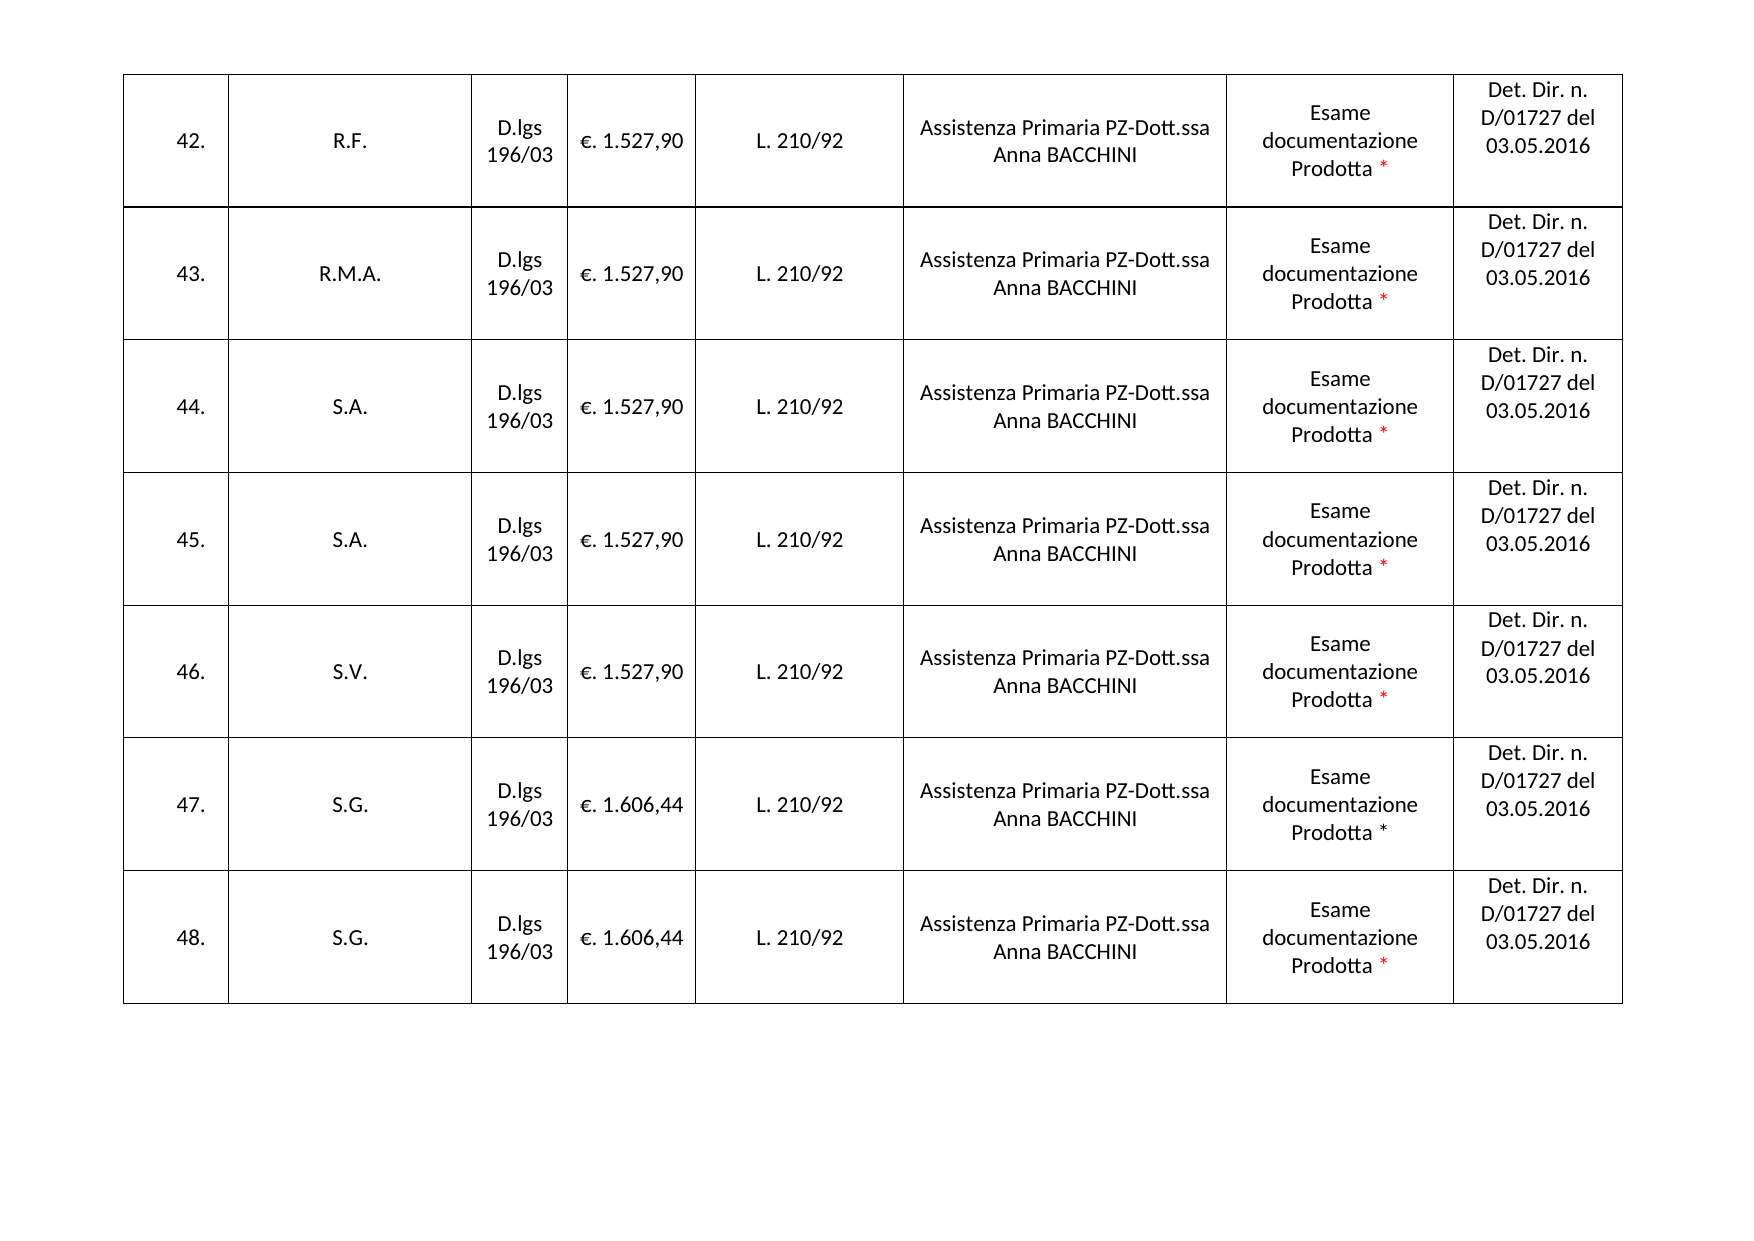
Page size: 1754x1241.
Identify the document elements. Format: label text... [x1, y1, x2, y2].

table_cell Assistenza Primaria PZ-Dott.ssa Anna BACCHINI [904, 473, 1226, 604]
table_cell L. 210/92 [696, 208, 903, 339]
table_cell [124, 871, 228, 1003]
table_cell D.lgs 196/03 [472, 871, 567, 1003]
table_cell D.lgs 196/03 [472, 340, 567, 472]
table_cell L. 210/92 [696, 473, 903, 604]
table_cell [124, 340, 228, 472]
table_cell Det. Dir. n. D/01727 del 03.05.2016 [1454, 340, 1622, 472]
table_cell [124, 473, 228, 604]
table_cell L. 210/92 [696, 871, 903, 1003]
table_cell €. 1.527,90 [568, 606, 695, 737]
table_cell S.A. [229, 340, 471, 472]
table_cell D.lgs 196/03 [472, 208, 567, 339]
table_cell L. 210/92 [696, 75, 903, 206]
table_cell €. 1.527,90 [568, 473, 695, 604]
table_cell Det. Dir. n. D/01727 del 03.05.2016 [1454, 606, 1622, 737]
table_cell L. 210/92 [696, 606, 903, 737]
table_cell D.lgs 196/03 [472, 606, 567, 737]
table_cell S.V. [229, 606, 471, 737]
table_cell S.G. [229, 871, 471, 1003]
table_cell Det. Dir. n. D/01727 del 03.05.2016 [1454, 473, 1622, 604]
table_cell L. 210/92 [696, 340, 903, 472]
table_cell S.A. [229, 473, 471, 604]
table_cell Esame documentazione Prodotta * [1227, 871, 1453, 1003]
table_cell Det. Dir. n. D/01727 del 03.05.2016 [1454, 208, 1622, 339]
table_cell Esame documentazione Prodotta * [1227, 606, 1453, 737]
table_cell [124, 738, 228, 870]
table_cell Det. Dir. n. D/01727 del 03.05.2016 [1454, 75, 1622, 206]
table_cell Assistenza Primaria PZ-Dott.ssa Anna BACCHINI [904, 606, 1226, 737]
table_cell [124, 75, 228, 206]
table_cell Det. Dir. n. D/01727 del 03.05.2016 [1454, 738, 1622, 870]
table_cell Assistenza Primaria PZ-Dott.ssa Anna BACCHINI [904, 871, 1226, 1003]
table_cell Det. Dir. n. D/01727 del 03.05.2016 [1454, 871, 1622, 1003]
table_cell Esame documentazione Prodotta * [1227, 738, 1453, 870]
table_cell €. 1.527,90 [568, 208, 695, 339]
table_cell €. 1.527,90 [568, 340, 695, 472]
table_cell Assistenza Primaria PZ-Dott.ssa Anna BACCHINI [904, 208, 1226, 339]
table_cell Esame documentazione Prodotta * [1227, 75, 1453, 206]
table_cell L. 210/92 [696, 738, 903, 870]
table_cell D.lgs 196/03 [472, 738, 567, 870]
table_cell S.G. [229, 738, 471, 870]
table_cell [124, 606, 228, 737]
table_cell €. 1.527,90 [568, 75, 695, 206]
table_cell [124, 208, 228, 339]
table_cell €. 1.606,44 [568, 738, 695, 870]
table_cell €. 1.606,44 [568, 871, 695, 1003]
table_cell D.lgs 196/03 [472, 75, 567, 206]
table_cell Assistenza Primaria PZ-Dott.ssa Anna BACCHINI [904, 340, 1226, 472]
table_cell R.M.A. [229, 208, 471, 339]
table_cell R.F. [229, 75, 471, 206]
table_cell Esame documentazione Prodotta * [1227, 473, 1453, 604]
table_cell Esame documentazione Prodotta * [1227, 208, 1453, 339]
table_cell D.lgs 196/03 [472, 473, 567, 604]
table_cell Esame documentazione Prodotta * [1227, 340, 1453, 472]
table_cell Assistenza Primaria PZ-Dott.ssa Anna BACCHINI [904, 738, 1226, 870]
table_cell Assistenza Primaria PZ-Dott.ssa Anna BACCHINI [904, 75, 1226, 206]
